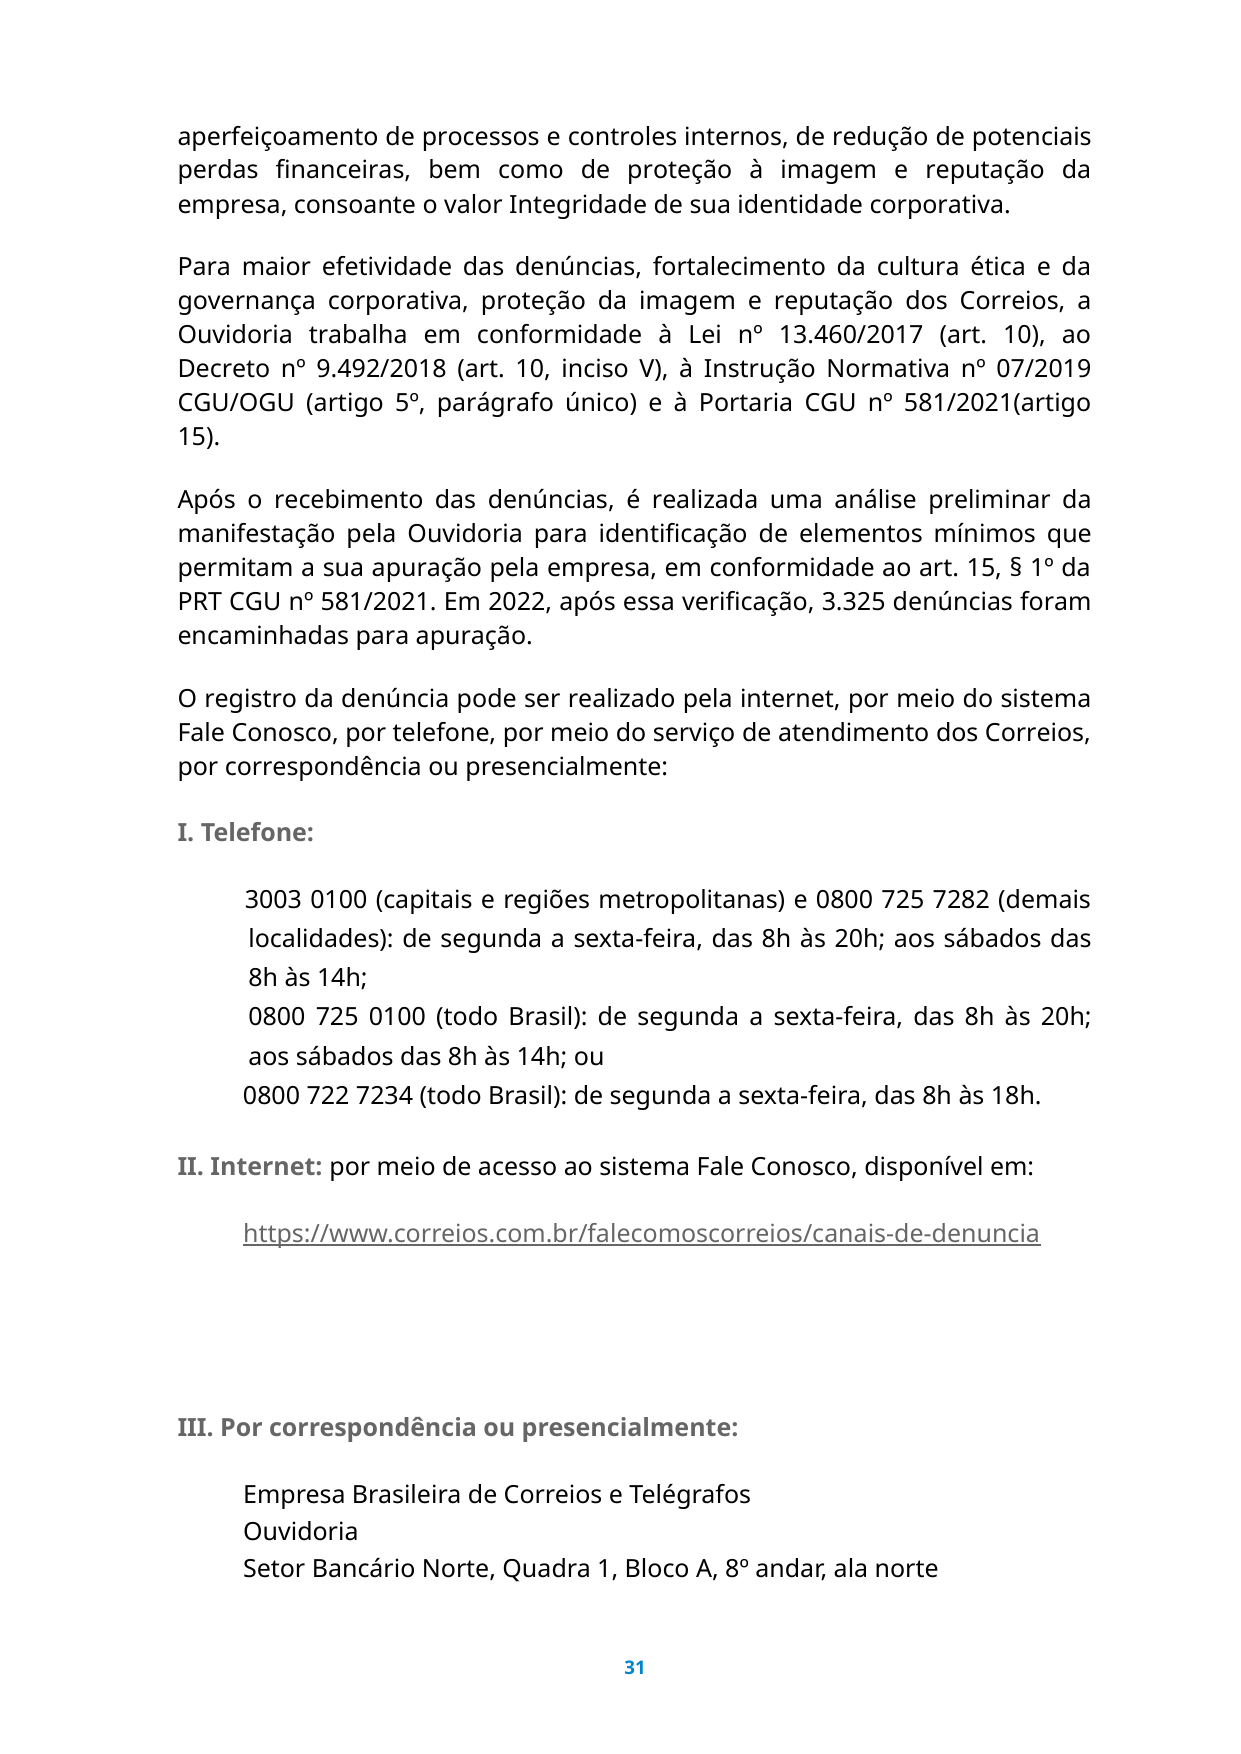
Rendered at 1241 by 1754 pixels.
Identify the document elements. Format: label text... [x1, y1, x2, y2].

text Ouvidoria [177, 1513, 1092, 1547]
text Empresa Brasileira de Correios e Telégrafos [177, 1476, 1092, 1510]
list Após o recebimento das denúncias, é realizada uma análise preliminar da manifestação pela Ouvidoria para identificação de elementos mínimos que permitam a sua apuração pela empresa, em conformidade ao art. 15, § 1º da PRT CGU nº 581/2021. Em 2022, após essa verificação, 3.325 denúncias foram encaminhadas para apuração. [177, 482, 1092, 652]
list aperfeiçoamento de processos e controles internos, de redução de potenciais perdas financeiras, bem como de proteção à imagem e reputação da empresa, consoante o valor Integridade de sua identidade corporativa. [177, 118, 1092, 220]
list II. Internet: por meio de acesso ao sistema Fale Conosco, disponível em: [0, 1149, 1092, 1183]
list III. Por correspondência ou presencialmente: [177, 1410, 1092, 1444]
text https://www.correios.com.br/falecomoscorreios/canais-de-denuncia [177, 1216, 1092, 1250]
list 0800 725 0100 (todo Brasil): de segunda a sexta-feira, das 8h às 20h; aos sábados das 8h às 14h; ou [242, 999, 1092, 1072]
text Setor Bancário Norte, Quadra 1, Bloco A, 8º andar, ala norte [177, 1550, 1092, 1584]
list 0800 722 7234 (todo Brasil): de segunda a sexta-feira, das 8h às 18h. [236, 1077, 1092, 1111]
list I. Telefone: [177, 815, 1092, 849]
list O registro da denúncia pode ser realizado pela internet, por meio do sistema Fale Conosco, por telefone, por meio do serviço de atendimento dos Correios, por correspondência ou presencialmente: [177, 680, 1092, 782]
list Para maior efetividade das denúncias, fortalecimento da cultura ética e da governança corporativa, proteção da imagem e reputação dos Correios, a Ouvidoria trabalha em conformidade à Lei nº 13.460/2017 (art. 10), ao Decreto nº 9.492/2018 (art. 10, inciso V), à Instrução Normativa nº 07/2019 CGU/OGU (artigo 5º, parágrafo único) e à Portaria CGU nº 581/2021(artigo 15). [177, 249, 1092, 453]
text 3003 0100 (capitais e regiões metropolitanas) e 0800 725 7282 (demais localidades): de segunda a sexta-feira, das 8h às 20h; aos sábados das 8h às 14h; [236, 882, 1092, 994]
